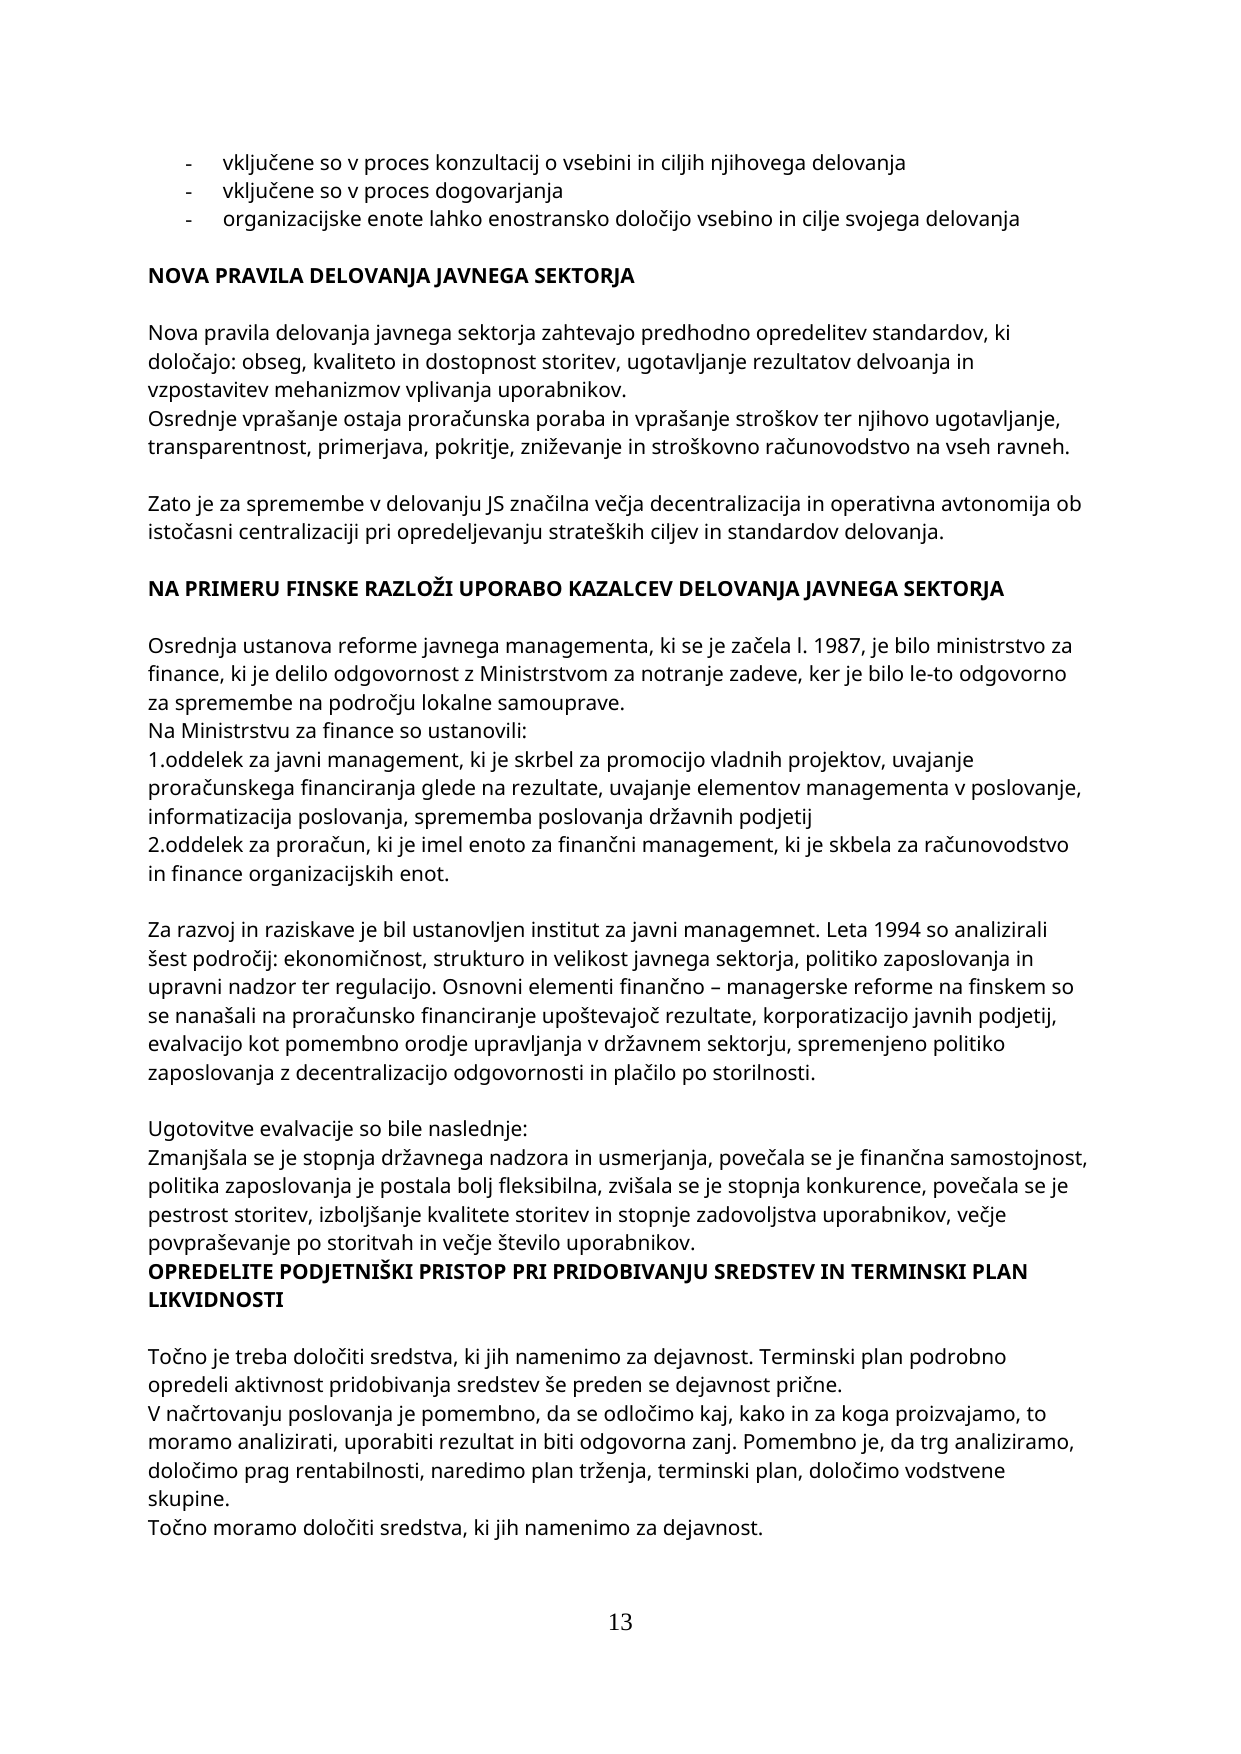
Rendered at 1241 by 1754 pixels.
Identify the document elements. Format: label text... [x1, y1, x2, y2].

text Točno moramo določiti sredstva, ki jih namenimo za dejavnost. [148, 1513, 1092, 1541]
text Osrednje vprašanje ostaja proračunska poraba in vprašanje stroškov ter njihovo ugotavljanje, transparentnost, primerjava, pokritje, zniževanje in stroškovno računovodstvo na vseh ravneh. [148, 404, 1092, 461]
text 2.oddelek za proračun, ki je imel enoto za finančni management, ki je skbela za računovodstvo in finance organizacijskih enot. [148, 830, 1092, 887]
list vključene so v proces konzultacij o vsebini in ciljih njihovega delovanja [185, 148, 1092, 176]
subtitle NOVA PRAVILA DELOVANJA JAVNEGA SEKTORJA [148, 261, 1092, 290]
text Osrednja ustanova reforme javnega managementa, ki se je začela l. 1987, je bilo ministrstvo za finance, ki je delilo odgovornost z Ministrstvom za notranje zadeve, ker je bilo le-to odgovorno za spremembe na področju lokalne samouprave. [148, 631, 1092, 716]
text Za razvoj in raziskave je bil ustanovljen institut za javni managemnet. Leta 1994 so analizirali šest področij: ekonomičnost, strukturo in velikost javnega sektorja, politiko zaposlovanja in upravni nadzor ter regulacijo. Osnovni elementi finančno – managerske reforme na finskem so se nanašali na proračunsko financiranje upoštevajoč rezultate, korporatizacijo javnih podjetij, evalvacijo kot pomembno orodje upravljanja v državnem sektorju, spremenjeno politiko zaposlovanja z decentralizacijo odgovornosti in plačilo po storilnosti. [148, 916, 1092, 1086]
text Ugotovitve evalvacije so bile naslednje: [148, 1114, 1092, 1143]
text Na Ministrstvu za finance so ustanovili: [148, 716, 1092, 745]
text Zato je za spremembe v delovanju JS značilna večja decentralizacija in operativna avtonomija ob istočasni centralizaciji pri opredeljevanju strateških ciljev in standardov delovanja. [148, 489, 1092, 546]
list vključene so v proces dogovarjanja [185, 176, 1092, 204]
text Zmanjšala se je stopnja državnega nadzora in usmerjanja, povečala se je finančna samostojnost, politika zaposlovanja je postala bolj fleksibilna, zvišala se je stopnja konkurence, povečala se je pestrost storitev, izboljšanje kvalitete storitev in stopnje zadovoljstva uporabnikov, večje povpraševanje po storitvah in večje število uporabnikov. [148, 1143, 1092, 1257]
text OPREDELITE PODJETNIŠKI PRISTOP PRI PRIDOBIVANJU SREDSTEV IN TERMINSKI PLAN LIKVIDNOSTI [148, 1257, 1092, 1314]
text V načrtovanju poslovanja je pomembno, da se odločimo kaj, kako in za koga proizvajamo, to moramo analizirati, uporabiti rezultat in biti odgovorna zanj. Pomembno je, da trg analiziramo, določimo prag rentabilnosti, naredimo plan trženja, terminski plan, določimo vodstvene skupine. [148, 1399, 1092, 1513]
text NA PRIMERU FINSKE RAZLOŽI UPORABO KAZALCEV DELOVANJA JAVNEGA SEKTORJA [148, 574, 1092, 603]
text Točno je treba določiti sredstva, ki jih namenimo za dejavnost. Terminski plan podrobno opredeli aktivnost pridobivanja sredstev še preden se dejavnost prične. [148, 1342, 1092, 1399]
text 1.oddelek za javni management, ki je skrbel za promocijo vladnih projektov, uvajanje proračunskega financiranja glede na rezultate, uvajanje elementov managementa v poslovanje, informatizacija poslovanja, sprememba poslovanja državnih podjetij [148, 745, 1092, 830]
text Nova pravila delovanja javnega sektorja zahtevajo predhodno opredelitev standardov, ki določajo: obseg, kvaliteto in dostopnost storitev, ugotavljanje rezultatov delvoanja in vzpostavitev mehanizmov vplivanja uporabnikov. [148, 318, 1092, 404]
list organizacijske enote lahko enostransko določijo vsebino in cilje svojega delovanja [185, 204, 1092, 233]
